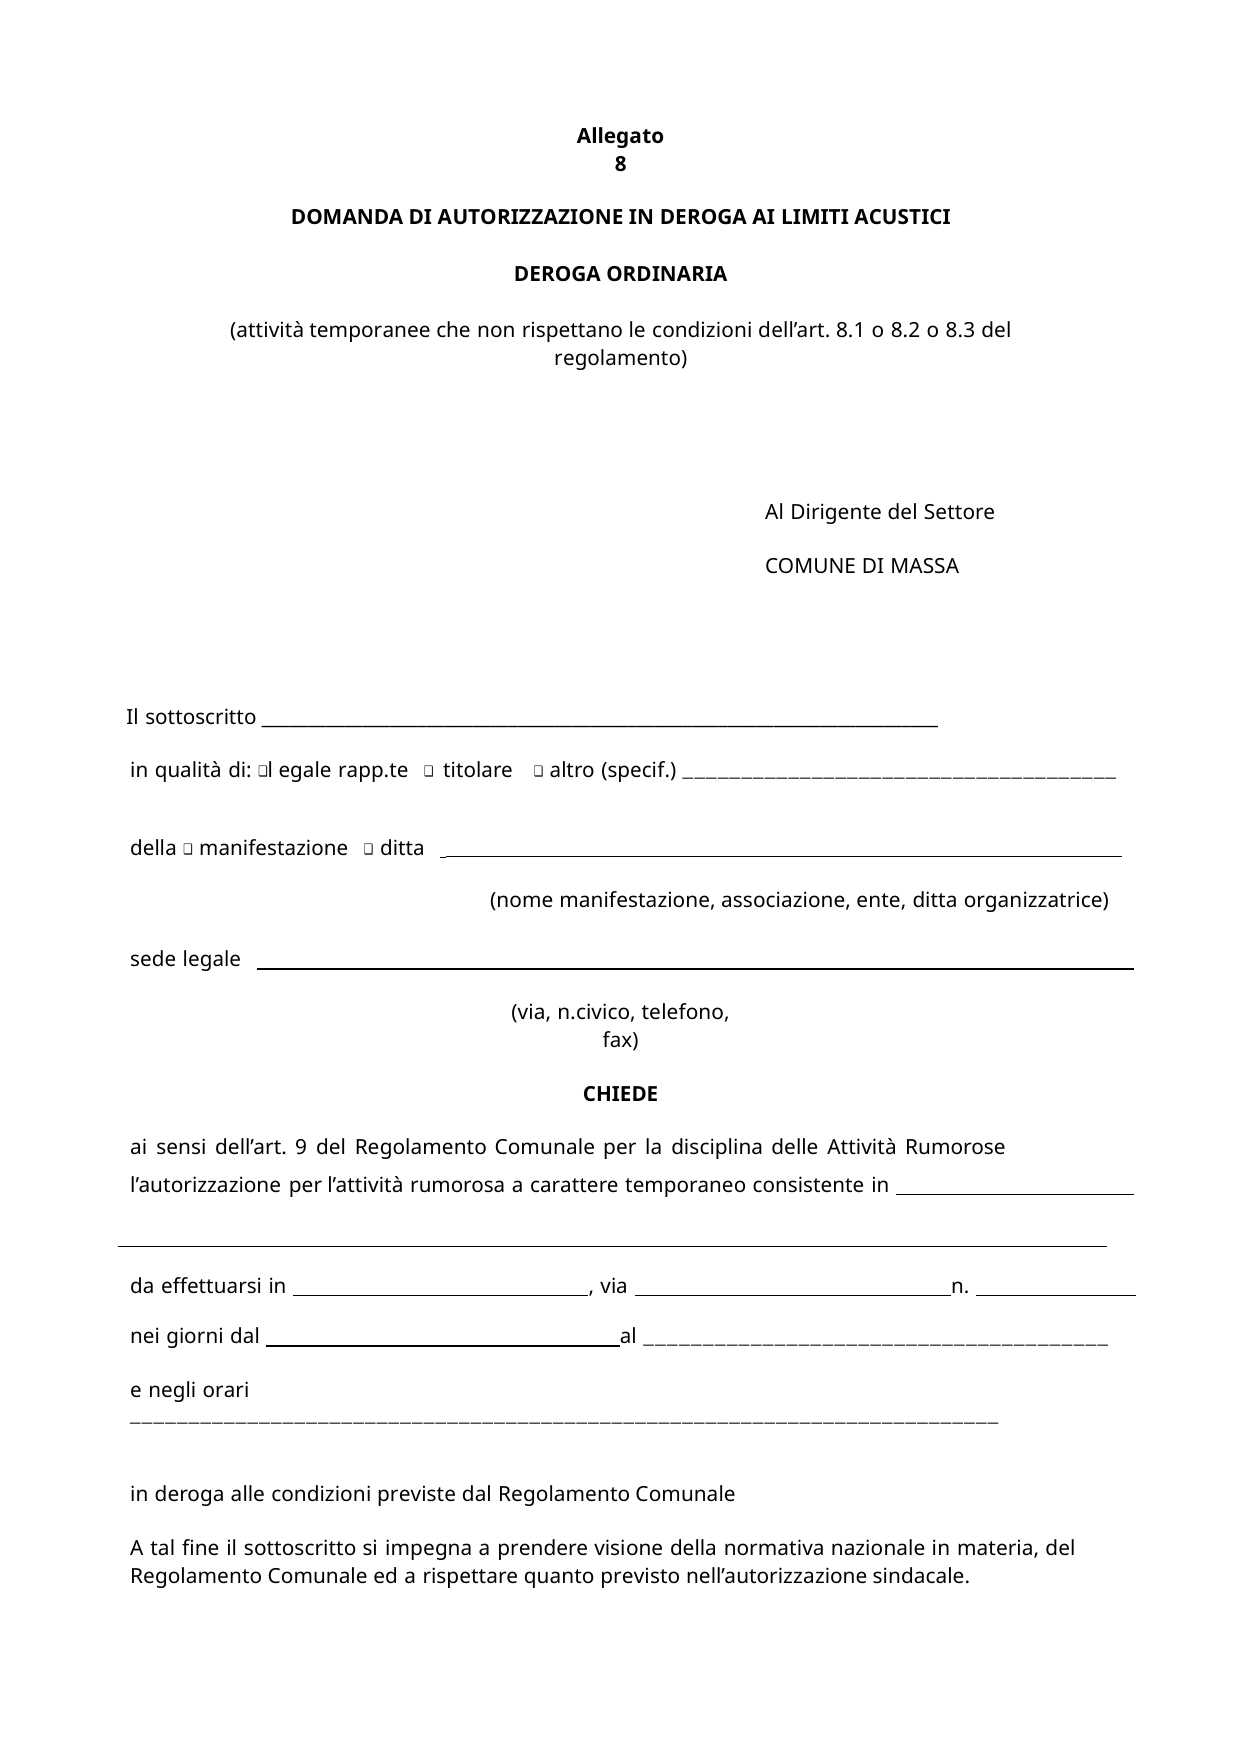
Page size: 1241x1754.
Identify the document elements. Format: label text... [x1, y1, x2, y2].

text Allegato 8 [576, 121, 665, 178]
text A tal fine il sottoscritto si impegna a prendere visione della normativa nazionale in materia, del Regolamento Comunale ed a rispettare quanto previsto nell’autorizzazione sindacale. [130, 1533, 1122, 1590]
text (attività temporanee che non rispettano le condizioni dell’art. 8.1 o 8.2 o 8.3 del regolamento) [196, 315, 1044, 372]
text (via, n.civico, telefono, fax) [502, 997, 738, 1054]
text della ❏ manifestazione ❏ ditta [130, 831, 1122, 859]
text nei giorni dal al _______________________________________ [130, 1324, 1122, 1348]
text Il sottoscritto __________________________________________________________________________ [126, 705, 1100, 729]
text ai sensi dell’art. 9 del Regolamento Comunale per la disciplina delle Attività Rumorose l’autorizzazione per l’attività rumorosa a carattere temporaneo consistente in [130, 1123, 1114, 1198]
text COMUNE DI MASSA [765, 551, 1122, 579]
text CHIEDE [572, 1079, 668, 1108]
text e negli orari __________________________________________________________________________ [130, 1378, 1122, 1426]
text Al Dirigente del Settore [765, 497, 1122, 526]
text sede legale [130, 947, 1122, 971]
text in deroga alle condizioni previste dal Regolamento Comunale [130, 1479, 1122, 1508]
text da effettuarsi in , via n. [130, 1273, 1122, 1298]
text in qualità di: ❏l egale rapp.te ❏ titolare ❏ altro (specif.) _____________________________________ [130, 753, 1122, 781]
text DOMANDA DI AUTORIZZAZIONE IN DEROGA AI LIMITI ACUSTICI DEROGA ORDINARIA [286, 202, 955, 287]
text (nome manifestazione, associazione, ente, ditta organizzatrice) [490, 885, 1122, 913]
